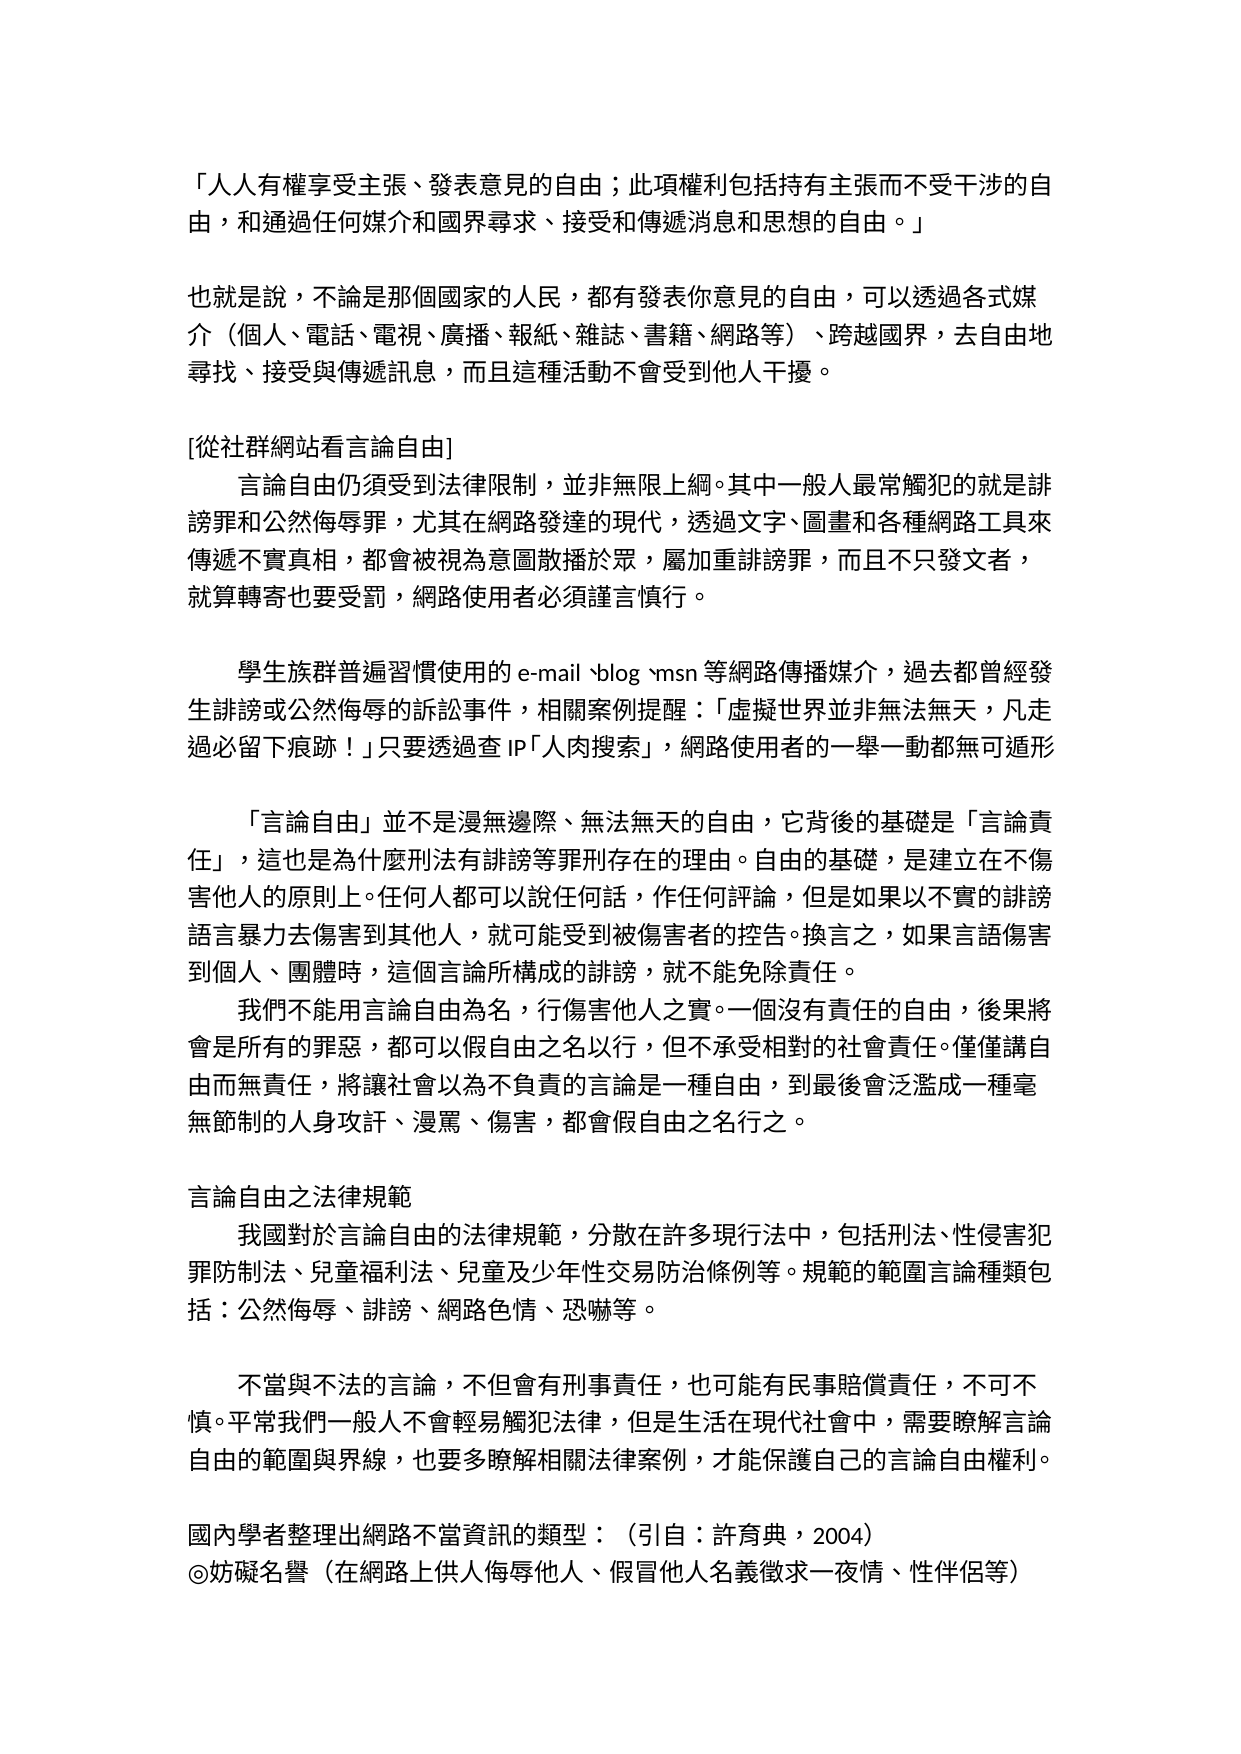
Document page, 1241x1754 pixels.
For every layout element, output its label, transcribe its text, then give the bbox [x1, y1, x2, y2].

text 我們不能用言論自由為名，行傷害他人之實。一個沒有責任的自由，後果將會是所有的罪惡，都可以假自由之名以行，但不承受相對的社會責任。僅僅講自由而無責任，將讓社會以為不負責的言論是一種自由，到最後會泛濫成一種毫無節制的人身攻訐、漫罵、傷害，都會假自由之名行之。 [187, 989, 1053, 1139]
text 言論自由之法律規範 [187, 1177, 1053, 1214]
text 學生族群普遍習慣使用的e-mail、blog、msn等網路傳播媒介，過去都曾經發生誹謗或公然侮辱的訴訟事件，相關案例提醒：「虛擬世界並非無法無天，凡走過必留下痕跡！」只要透過查IP「人肉搜索」，網路使用者的一舉一動都無可遁形。 [187, 652, 1053, 764]
text 聯合國世界人權宣言（Universal Declaration of Human Rights, 1948）第十九條：「人人有權享受主張、發表意見的自由；此項權利包括持有主張而不受干涉的自由，和通過任何媒介和國界尋求、接受和傳遞消息和思想的自由。」 [187, 164, 1053, 239]
text 不當與不法的言論，不但會有刑事責任，也可能有民事賠償責任，不可不慎。平常我們一般人不會輕易觸犯法律，但是生活在現代社會中，需要瞭解言論自由的範圍與界線，也要多瞭解相關法律案例，才能保護自己的言論自由權利。 [187, 1364, 1053, 1477]
text 「言論自由」並不是漫無邊際、無法無天的自由，它背後的基礎是「言論責任」，這也是為什麼刑法有誹謗等罪刑存在的理由。自由的基礎，是建立在不傷害他人的原則上。任何人都可以說任何話，作任何評論，但是如果以不實的誹謗、語言暴力去傷害到其他人，就可能受到被傷害者的控告。換言之，如果言語傷害到個人、團體時，這個言論所構成的誹謗，就不能免除責任。 [187, 802, 1053, 989]
text 言論自由仍須受到法律限制，並非無限上綱。其中一般人最常觸犯的就是誹謗罪和公然侮辱罪，尤其在網路發達的現代，透過文字、圖畫和各種網路工具來傳遞不實真相，都會被視為意圖散播於眾，屬加重誹謗罪，而且不只發文者，就算轉寄也要受罰，網路使用者必須謹言慎行。 [187, 464, 1053, 614]
text 也就是說，不論是那個國家的人民，都有發表你意見的自由，可以透過各式媒介（個人、電話、電視、廣播、報紙、雜誌、書籍、網路等）、跨越國界，去自由地尋找、接受與傳遞訊息，而且這種活動不會受到他人干擾。 [187, 277, 1053, 389]
text ◎妨礙名譽（在網路上供人侮辱他人、假冒他人名義徵求一夜情、性伴侶等） [187, 1552, 1053, 1589]
text [從社群網站看言論自由] [187, 427, 1053, 464]
text 國內學者整理出網路不當資訊的類型：（引自：許育典，2004） [187, 1514, 1053, 1552]
text 我國對於言論自由的法律規範，分散在許多現行法中，包括刑法、性侵害犯罪防制法、兒童福利法、兒童及少年性交易防治條例等。規範的範圍言論種類包括：公然侮辱、誹謗、網路色情、恐嚇等。 [187, 1214, 1053, 1327]
